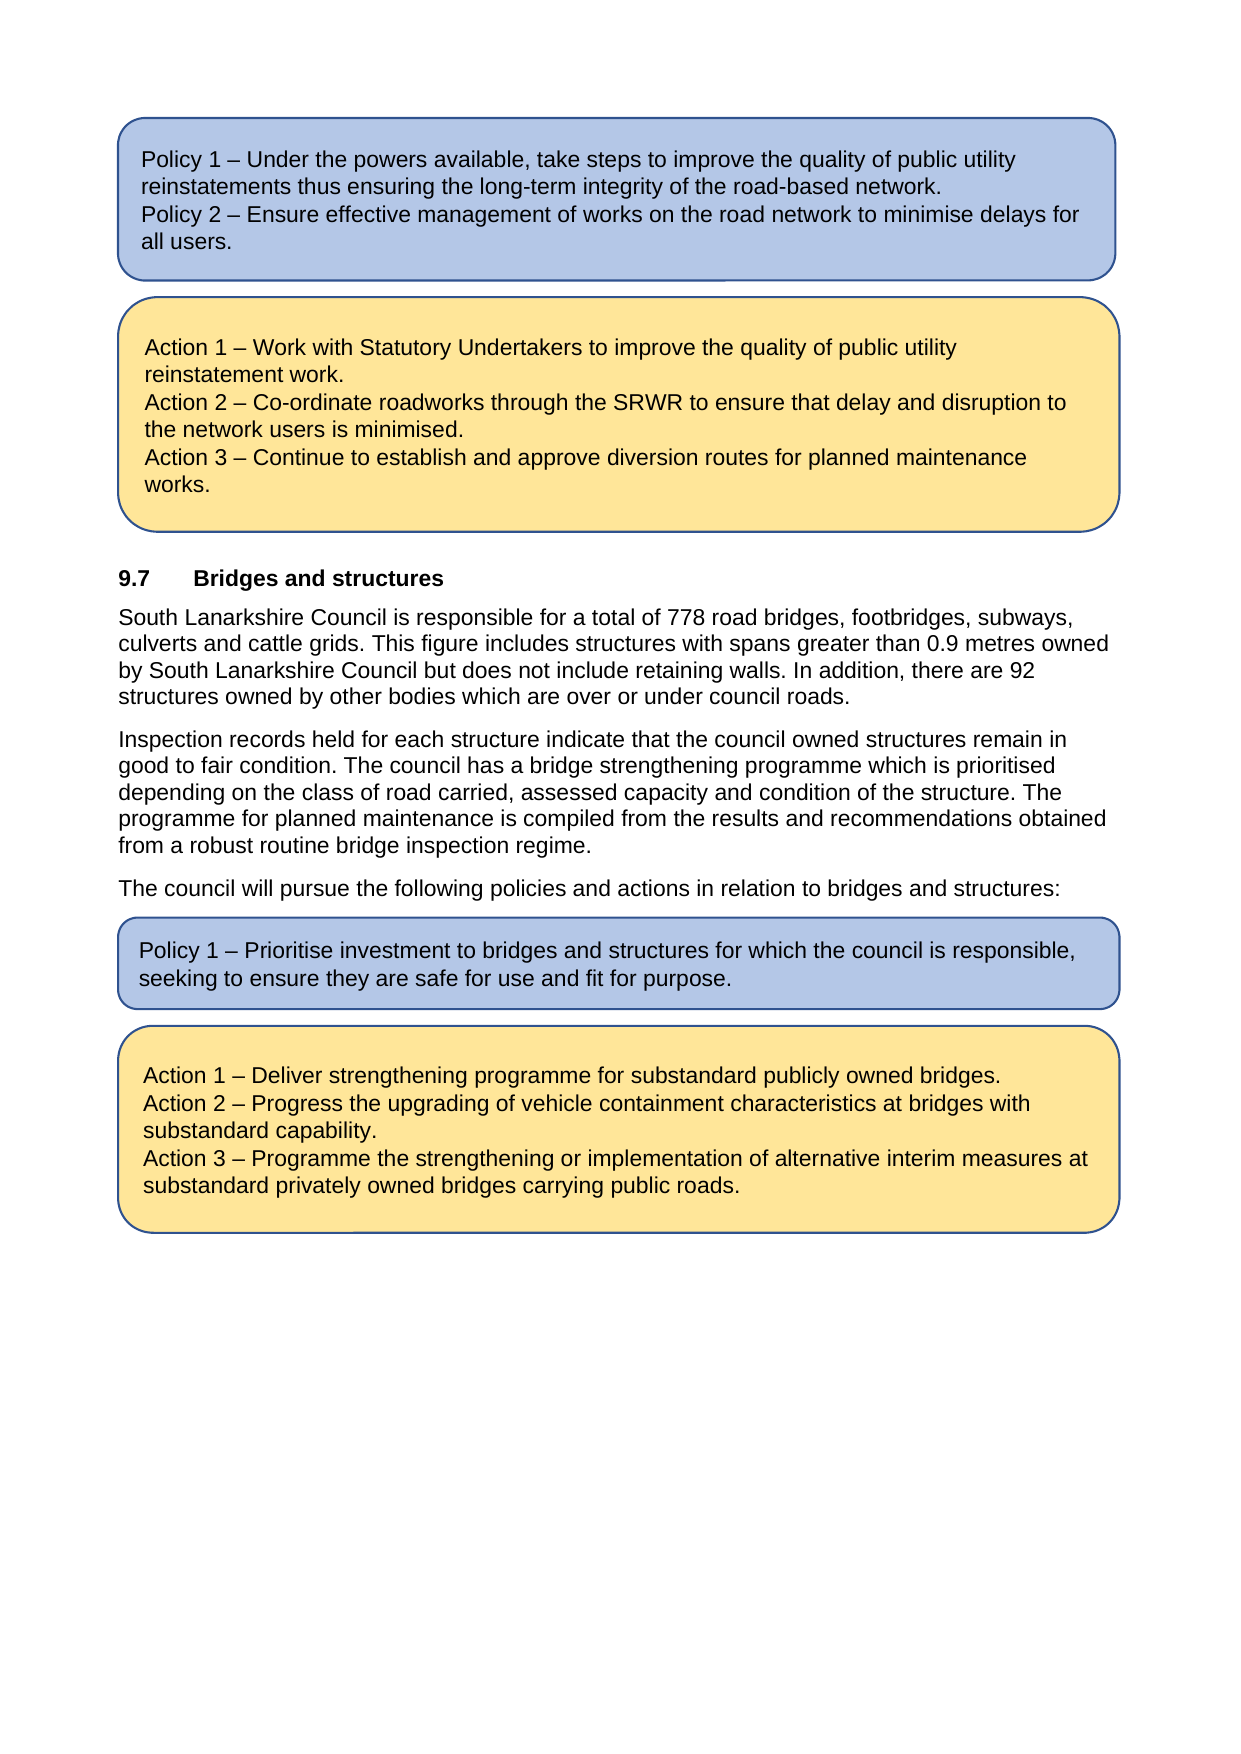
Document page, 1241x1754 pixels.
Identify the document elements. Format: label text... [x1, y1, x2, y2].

text South Lanarkshire Council is responsible for a total of 778 road bridges, footbridges, subways, culverts and cattle grids. This figure includes structures with spans greater than 0.9 metres owned by South Lanarkshire Council but does not include retaining walls. In addition, there are 92 structures owned by other bodies which are over or under council roads. [118, 604, 1122, 709]
subtitle 9.7 Bridges and structures [118, 565, 1122, 592]
text The council will pursue the following policies and actions in relation to bridges and structures: [118, 874, 1122, 901]
text Inspection records held for each structure indicate that the council owned structures remain in good to fair condition. The council has a bridge strengthening programme which is prioritised depending on the class of road carried, assessed capacity and condition of the structure. The programme for planned maintenance is compiled from the results and recommendations obtained from a robust routine bridge inspection regime. [118, 726, 1122, 858]
